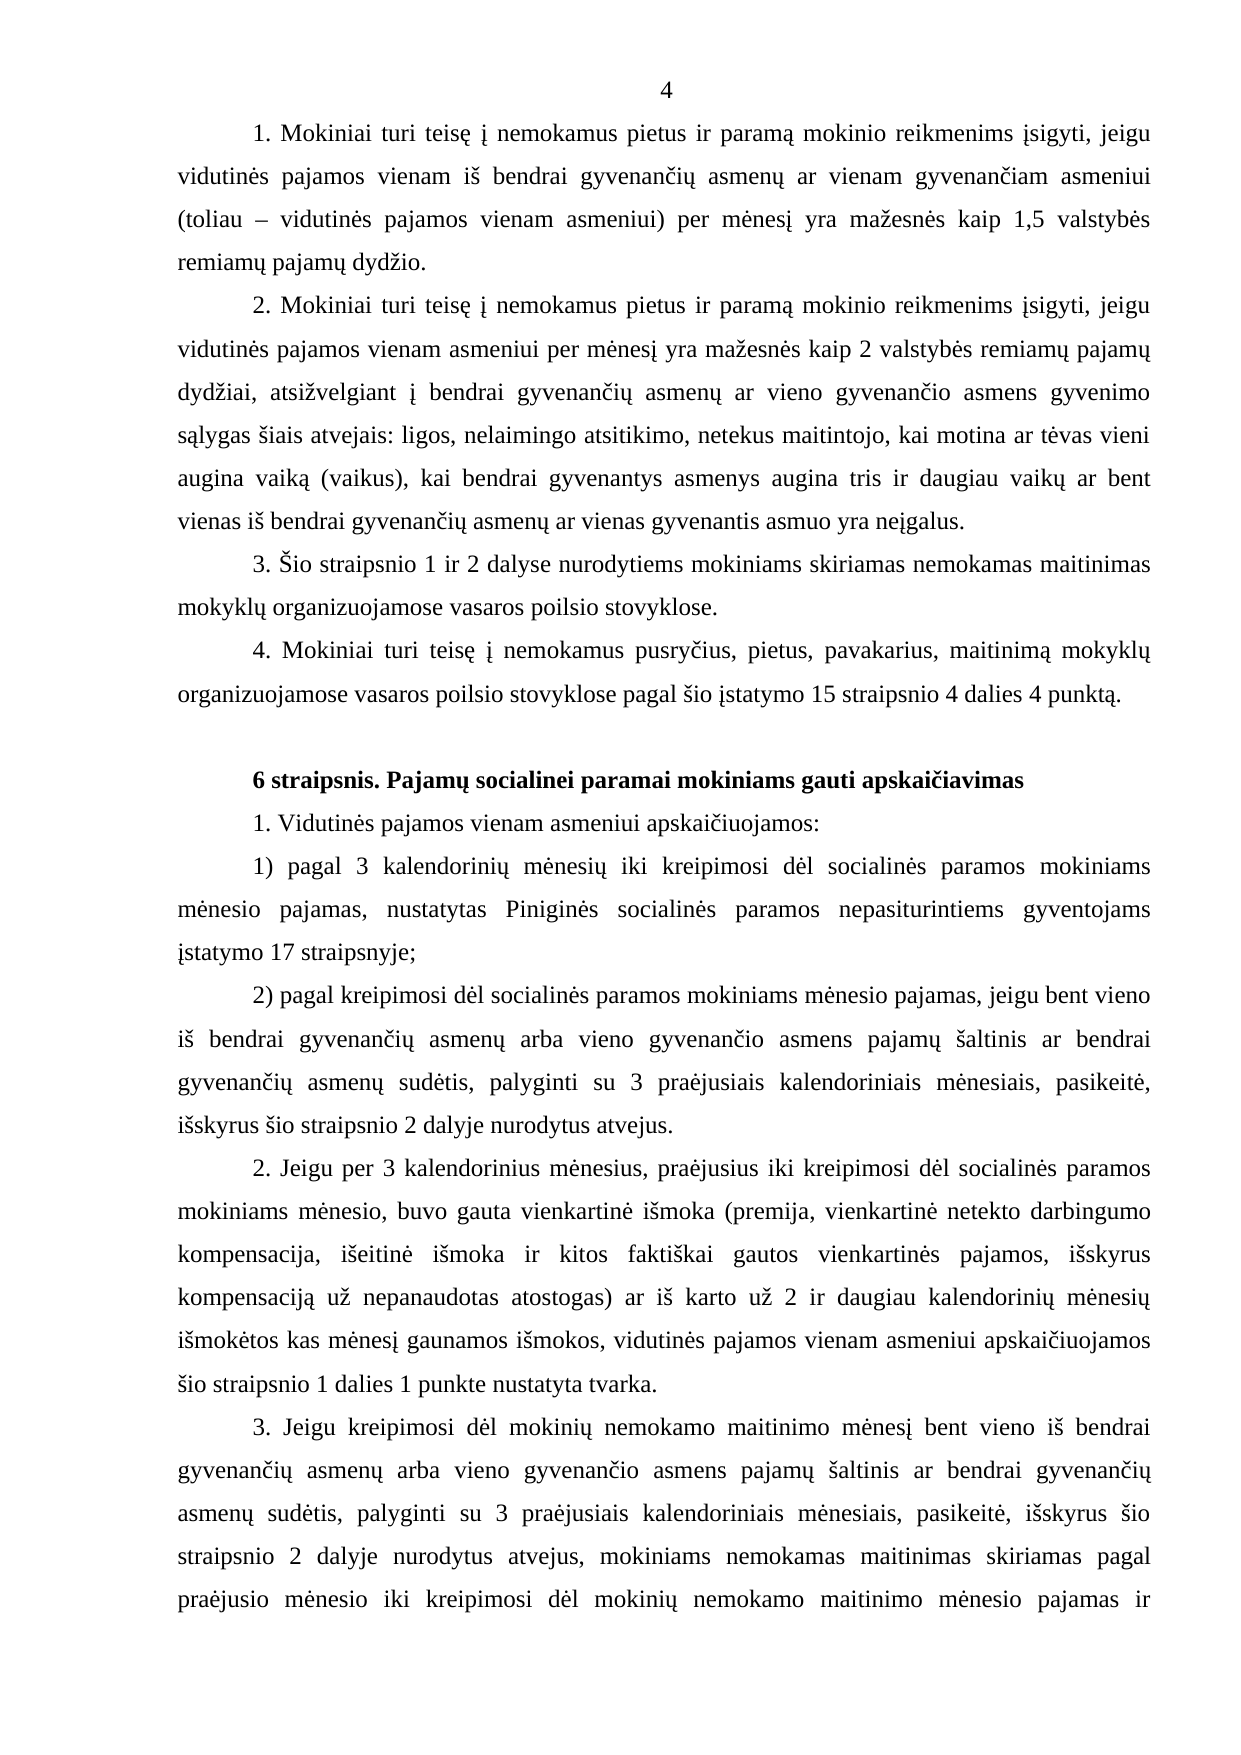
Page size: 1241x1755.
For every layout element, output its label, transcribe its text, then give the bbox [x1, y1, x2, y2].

text 1. Vidutinės pajamos vienam asmeniui apskaičiuojamos: [177, 808, 1152, 837]
text 6 straipsnis. Pajamų socialinei paramai mokiniams gauti apskaičiavimas [177, 765, 1152, 794]
text 2. Jeigu per 3 kalendorinius mėnesius, praėjusius iki kreipimosi dėl socialinės paramos mokiniams mėnesio, buvo gauta vienkartinė išmoka (premija, vienkartinė netekto darbingumo kompensacija, išeitinė išmoka ir kitos faktiškai gautos vienkartinės pajamos, išskyrus kompensaciją už nepanaudotas atostogas) ar iš karto už 2 ir daugiau kalendorinių mėnesių išmokėtos kas mėnesį gaunamos išmokos, vidutinės pajamos vienam asmeniui apskaičiuojamos šio straipsnio 1 dalies 1 punkte nustatyta tvarka. [177, 1153, 1152, 1397]
text 3. Šio straipsnio 1 ir 2 dalyse nurodytiems mokiniams skiriamas nemokamas maitinimas mokyklų organizuojamose vasaros poilsio stovyklose. [177, 549, 1152, 621]
text 1. Mokiniai turi teisę į nemokamus pietus ir paramą mokinio reikmenims įsigyti, jeigu vidutinės pajamos vienam iš bendrai gyvenančių asmenų ar vienam gyvenančiam asmeniui (toliau – vidutinės pajamos vienam asmeniui) per mėnesį yra mažesnės kaip 1,5 valstybės remiamų pajamų dydžio. [177, 118, 1152, 276]
text 4. Mokiniai turi teisę į nemokamus pusryčius, pietus, pavakarius, maitinimą mokyklų organizuojamose vasaros poilsio stovyklose pagal šio įstatymo 15 straipsnio 4 dalies 4 punktą. [177, 636, 1152, 707]
text 2) pagal kreipimosi dėl socialinės paramos mokiniams mėnesio pajamas, jeigu bent vieno iš bendrai gyvenančių asmenų arba vieno gyvenančio asmens pajamų šaltinis ar bendrai gyvenančių asmenų sudėtis, palyginti su 3 praėjusiais kalendoriniais mėnesiais, pasikeitė, išskyrus šio straipsnio 2 dalyje nurodytus atvejus. [177, 981, 1152, 1139]
text 1) pagal 3 kalendorinių mėnesių iki kreipimosi dėl socialinės paramos mokiniams mėnesio pajamas, nustatytas Piniginės socialinės paramos nepasiturintiems gyventojams įstatymo 17 straipsnyje; [177, 851, 1152, 966]
text 3. Jeigu kreipimosi dėl mokinių nemokamo maitinimo mėnesį bent vieno iš bendrai gyvenančių asmenų arba vieno gyvenančio asmens pajamų šaltinis ar bendrai gyvenančių asmenų sudėtis, palyginti su 3 praėjusiais kalendoriniais mėnesiais, pasikeitė, išskyrus šio straipsnio 2 dalyje nurodytus atvejus, mokiniams nemokamas maitinimas skiriamas pagal praėjusio mėnesio iki kreipimosi dėl mokinių nemokamo maitinimo mėnesio pajamas ir [177, 1412, 1152, 1613]
text 2. Mokiniai turi teisę į nemokamus pietus ir paramą mokinio reikmenims įsigyti, jeigu vidutinės pajamos vienam asmeniui per mėnesį yra mažesnės kaip 2 valstybės remiamų pajamų dydžiai, atsižvelgiant į bendrai gyvenančių asmenų ar vieno gyvenančio asmens gyvenimo sąlygas šiais atvejais: ligos, nelaimingo atsitikimo, netekus maitintojo, kai motina ar tėvas vieni augina vaiką (vaikus), kai bendrai gyvenantys asmenys augina tris ir daugiau vaikų ar bent vienas iš bendrai gyvenančių asmenų ar vienas gyvenantis asmuo yra neįgalus. [177, 291, 1152, 535]
